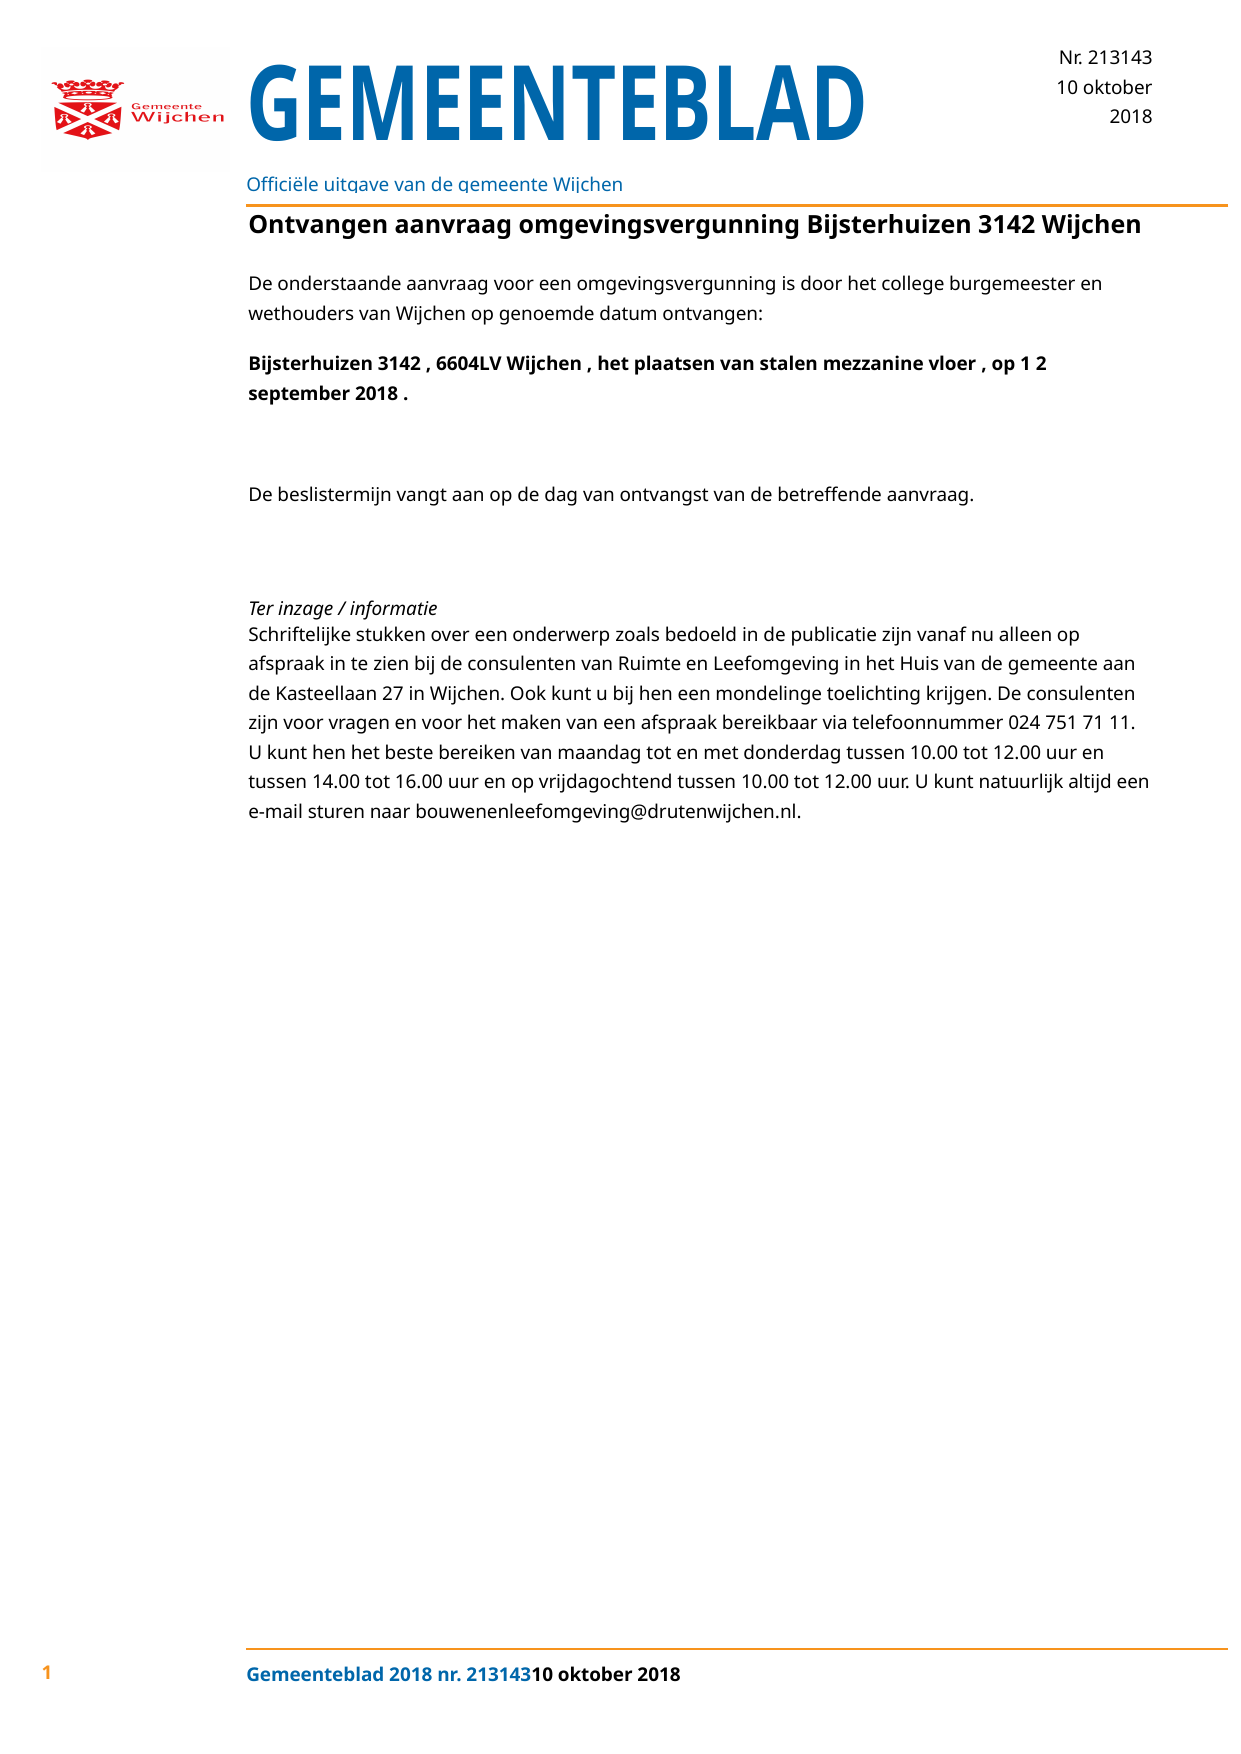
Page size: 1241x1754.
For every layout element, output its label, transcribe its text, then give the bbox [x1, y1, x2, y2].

text De onderstaande aanvraag voor een omgevingsvergunning is door het college burgemeester en wethouders van Wijchen op genoemde datum ontvangen: [248, 270, 1152, 326]
text De beslistermijn vangt aan op de dag van ontvangst van de betreffende aanvraag. [248, 481, 1152, 506]
picture [41, 47, 231, 172]
text Schriftelijke stukken over een onderwerp zoals bedoeld in de publicatie zijn vanaf nu alleen op afspraak in te zien bij de consulenten van Ruimte en Leefomgeving in het Huis van de gemeente aan de Kasteellaan 27 in Wijchen. Ook kunt u bij hen een mondelinge toelichting krijgen. De consulenten zijn voor vragen en voor het maken van een afspraak bereikbaar via telefoonnummer 024 751 71 11. U kunt hen het beste bereiken van maandag tot en met donderdag tussen 10.00 tot 12.00 uur en tussen 14.00 tot 16.00 uur en op vrijdagochtend tussen 10.00 tot 12.00 uur. U kunt natuurlijk altijd een e-mail sturen naar bouwenenleefomgeving@drutenwijchen.nl. [248, 621, 1152, 824]
text Bijsterhuizen 3142 , 6604LV Wijchen , het plaatsen van stalen mezzanine vloer , op 1 2 september 2018 . [248, 350, 1152, 406]
text Ter inzage / informatie [248, 595, 1152, 621]
text Ontvangen aanvraag omgevingsvergunning Bijsterhuizen 3142 Wijchen [248, 207, 1152, 241]
